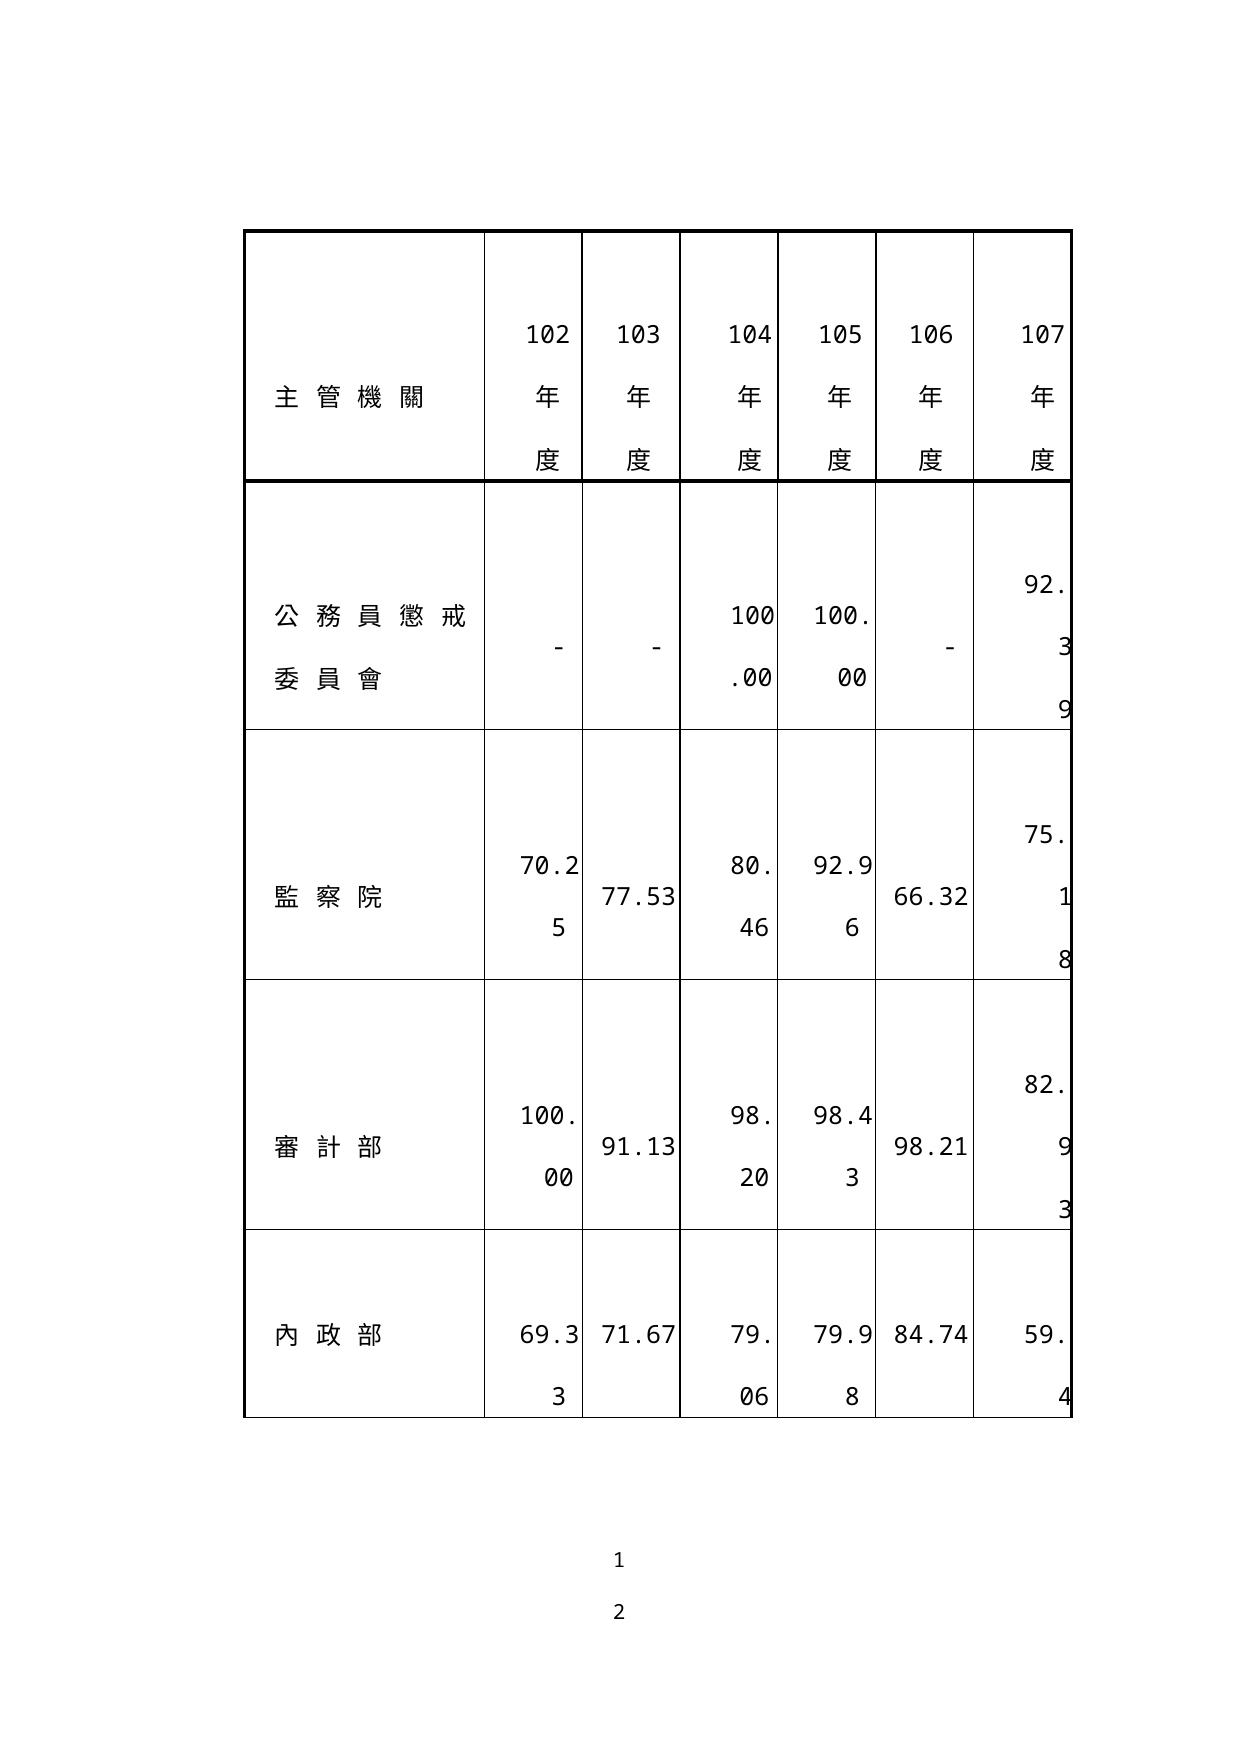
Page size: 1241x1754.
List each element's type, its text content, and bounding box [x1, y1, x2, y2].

table_cell - [485, 483, 582, 729]
table_cell 71.67 [583, 1230, 679, 1417]
table_cell 75.18 [974, 730, 1070, 979]
table_cell 66.32 [876, 730, 973, 979]
table_cell 80.46 [681, 730, 777, 979]
table_cell 內政部 [246, 1230, 484, 1417]
table_cell 79.98 [778, 1230, 875, 1417]
table_header 105年度 [779, 233, 875, 479]
table_cell - [583, 483, 679, 729]
table_header 107年度 [974, 233, 1070, 479]
table_header 103年度 [583, 233, 679, 479]
table_cell 77.53 [583, 730, 679, 979]
table_cell 82.93 [974, 980, 1070, 1229]
table_cell 公務員懲戒委員會 [246, 483, 484, 729]
table_header 104年度 [681, 233, 777, 479]
table_cell 98.20 [681, 980, 777, 1229]
table_header 102年度 [485, 233, 581, 479]
table_cell 92.96 [778, 730, 875, 979]
table_cell 91.13 [583, 980, 679, 1229]
table_cell 審計部 [246, 980, 484, 1229]
table_cell 100.00 [681, 483, 777, 729]
table_cell 79.06 [681, 1230, 777, 1417]
table_header 主管機關 [246, 233, 484, 479]
table_cell 98.43 [778, 980, 875, 1229]
table_header 106年度 [877, 233, 973, 479]
table_cell 69.33 [485, 1230, 582, 1417]
table_cell 92.39 [974, 483, 1070, 729]
table_cell 監察院 [246, 730, 484, 979]
table_cell 84.74 [876, 1230, 973, 1417]
table_cell - [876, 483, 973, 729]
table_cell 100.00 [778, 483, 875, 729]
table_cell 59.4 [974, 1230, 1070, 1417]
table_cell 98.21 [876, 980, 973, 1229]
table_cell 70.25 [485, 730, 582, 979]
table_cell 100.00 [485, 980, 582, 1229]
